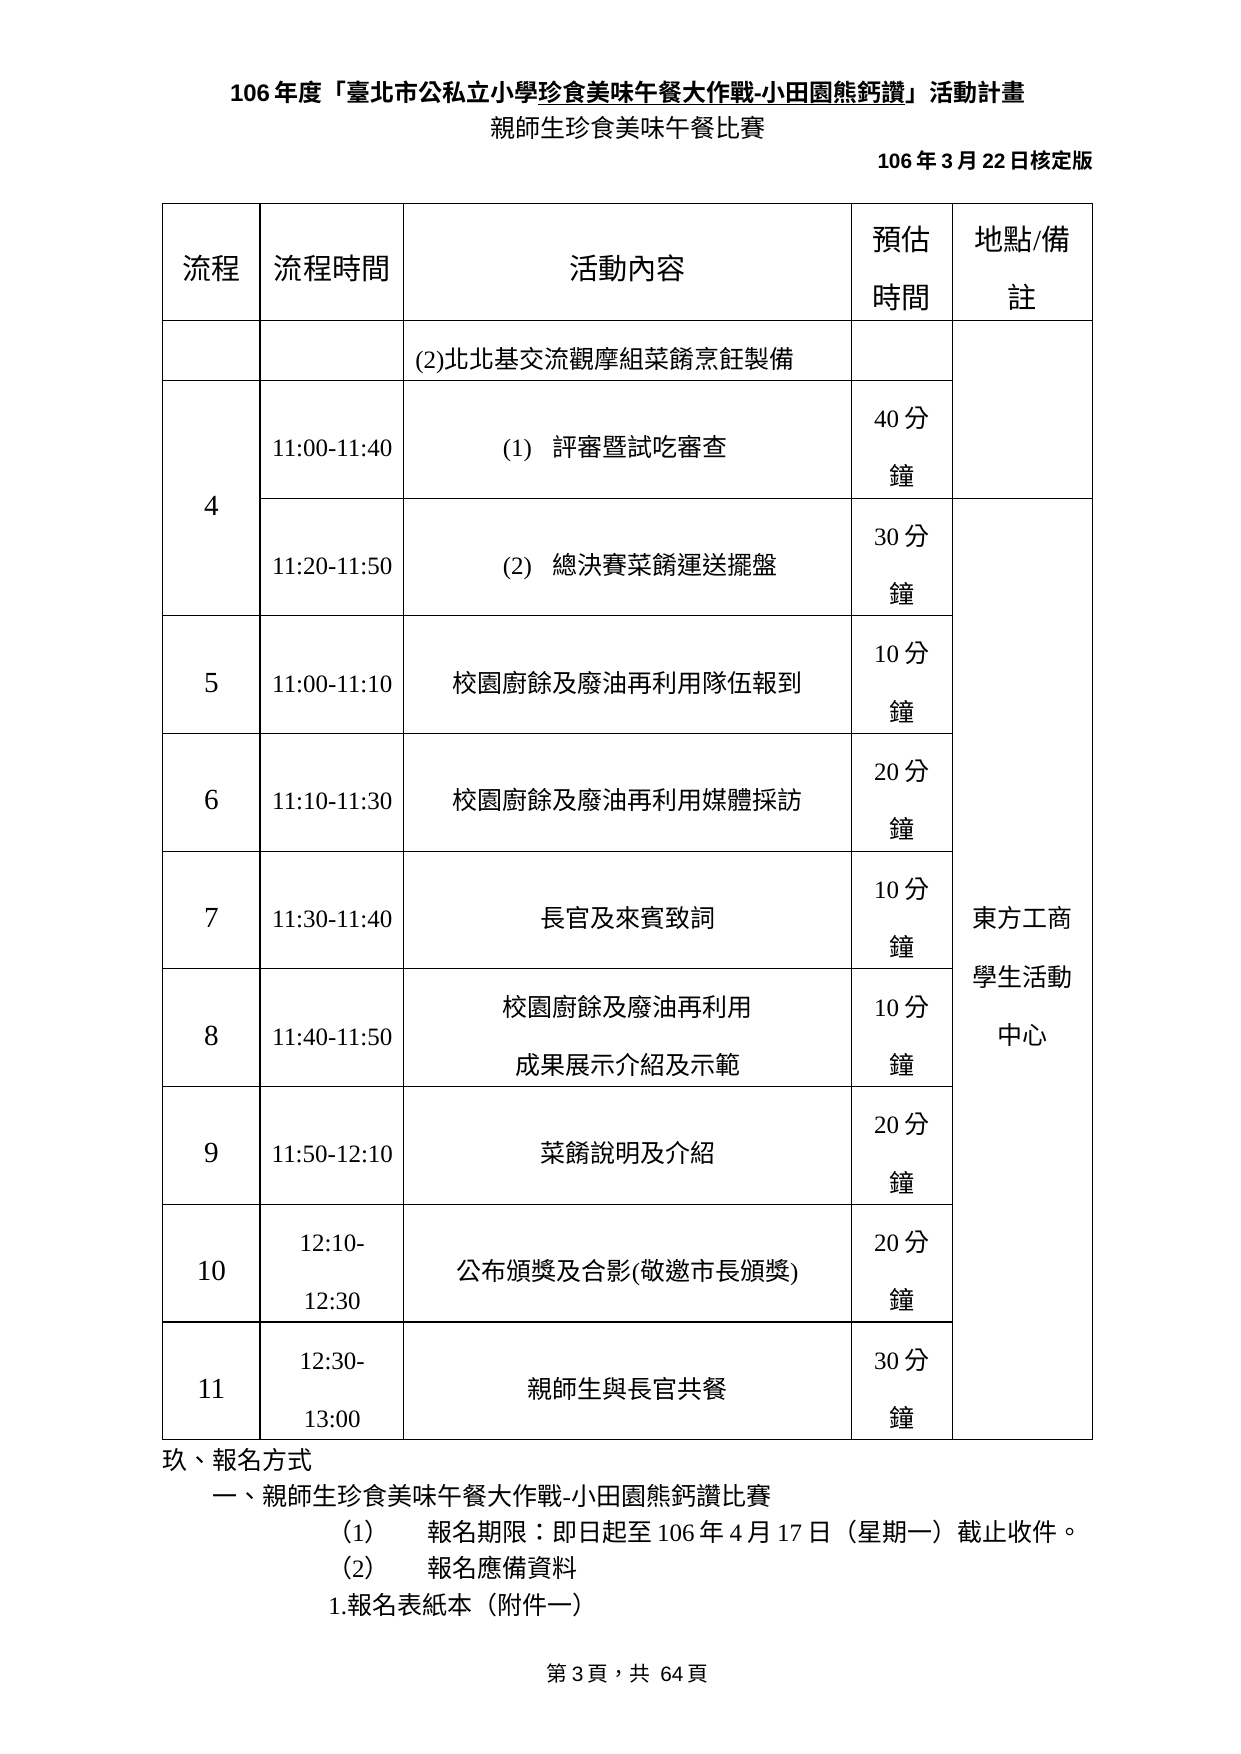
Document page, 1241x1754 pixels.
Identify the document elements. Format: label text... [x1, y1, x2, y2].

table_cell (2)北北基交流觀摩組菜餚烹飪製備 [404, 321, 851, 380]
table_cell 8 [163, 969, 259, 1086]
table_cell 12:10-12:30 [261, 1205, 403, 1321]
text 1.報名表紙本（附件一） [328, 1585, 1092, 1621]
table_cell 長官及來賓致詞 [404, 852, 851, 968]
table_cell 9 [163, 1087, 259, 1204]
table_cell 公布頒獎及合影(敬邀市長頒獎) [404, 1205, 851, 1321]
table_cell 11:10-11:30 [261, 734, 403, 851]
table_header 流程 [163, 204, 259, 320]
table_cell 20分鐘 [852, 1205, 952, 1321]
table_cell 20分鐘 [852, 734, 952, 851]
table_cell 評審暨試吃審查 [404, 381, 851, 497]
table_cell 4 [163, 381, 259, 615]
list 報名期限：即日起至106年4月17日（星期一）截止收件。 [327, 1513, 1092, 1549]
table_cell [261, 321, 403, 380]
table_cell 11:20-11:50 [261, 499, 403, 615]
table_cell 校園廚餘及廢油再利用媒體採訪 [404, 734, 851, 851]
table_header 預估時間 [852, 204, 952, 320]
table_cell 5 [163, 616, 259, 733]
table_cell 12:30-13:00 [261, 1323, 403, 1439]
text 一、親師生珍食美味午餐大作戰-小田園熊鈣讚比賽 [212, 1476, 1092, 1513]
table_cell 親師生與長官共餐 [404, 1323, 851, 1439]
table_cell 10分鐘 [852, 616, 952, 733]
table_cell 菜餚說明及介紹 [404, 1087, 851, 1204]
table_cell 11 [163, 1323, 259, 1439]
table_cell 11:50-12:10 [261, 1087, 403, 1204]
list 報名應備資料 [327, 1549, 1092, 1585]
table_header 流程時間 [261, 204, 403, 320]
table_cell 總決賽菜餚運送擺盤 [404, 499, 851, 615]
table_cell 10分鐘 [852, 969, 952, 1086]
table_cell 30分鐘 [852, 499, 952, 615]
table_cell 10分鐘 [852, 852, 952, 968]
table_cell 10 [163, 1205, 259, 1321]
table_cell 11:40-11:50 [261, 969, 403, 1086]
text 玖、報名方式 [162, 1440, 1092, 1476]
table_cell 7 [163, 852, 259, 968]
table_cell 11:30-11:40 [261, 852, 403, 968]
table_cell 校園廚餘及廢油再利用 成果展示介紹及示範 [404, 969, 851, 1086]
table_cell 校園廚餘及廢油再利用隊伍報到 [404, 616, 851, 733]
table_cell 11:00-11:10 [261, 616, 403, 733]
table_cell 6 [163, 734, 259, 851]
table_header 地點/備註 [953, 204, 1092, 320]
table_cell [852, 321, 952, 380]
table_cell 東方工商 學生活動中心 [953, 499, 1092, 1439]
table_cell 20分鐘 [852, 1087, 952, 1204]
table_header 活動內容 [404, 204, 851, 320]
table_cell 11:00-11:40 [261, 381, 403, 497]
table_cell [953, 321, 1092, 497]
table_cell [163, 321, 259, 380]
table_cell 40分鐘 [852, 381, 952, 497]
table_cell 30分鐘 [852, 1323, 952, 1439]
